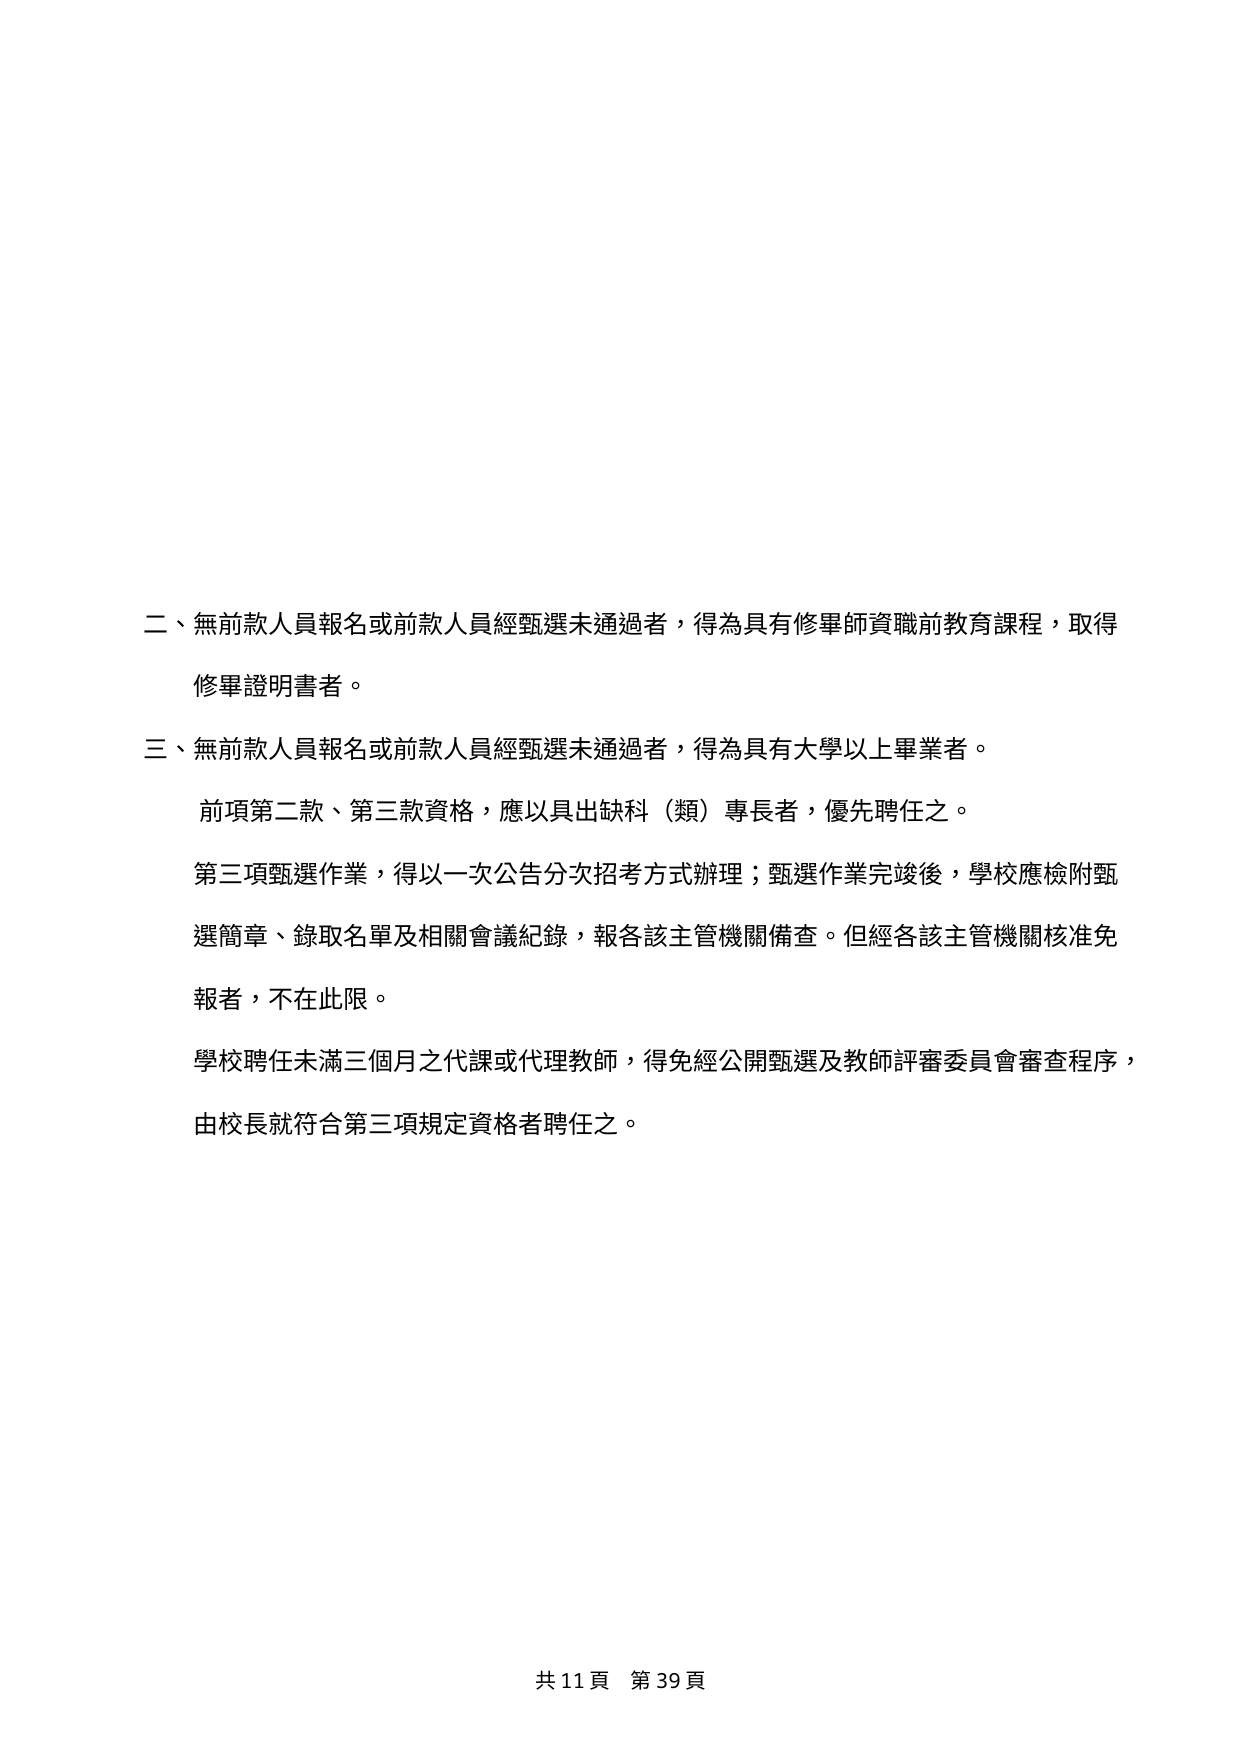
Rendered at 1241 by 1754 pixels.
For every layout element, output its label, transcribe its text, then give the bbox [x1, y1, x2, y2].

text 三、無前款人員報名或前款人員經甄選未通過者，得為具有大學以上畢業者。 [118, 706, 1122, 768]
text 學校聘任未滿三個月之代課或代理教師，得免經公開甄選及教師評審委員會審查程序，由校長就符合第三項規定資格者聘任之。 [118, 1018, 1122, 1143]
text 前項第二款、第三款資格，應以具出缺科（類）專長者，優先聘任之。 [118, 768, 1122, 831]
text 二、無前款人員報名或前款人員經甄選未通過者，得為具有修畢師資職前教育課程，取得修畢證明書者。 [118, 581, 1122, 706]
text 第三項甄選作業，得以一次公告分次招考方式辦理；甄選作業完竣後，學校應檢附甄選簡章、錄取名單及相關會議紀錄，報各該主管機關備查。但經各該主管機關核准免報者，不在此限。 [118, 831, 1122, 1018]
